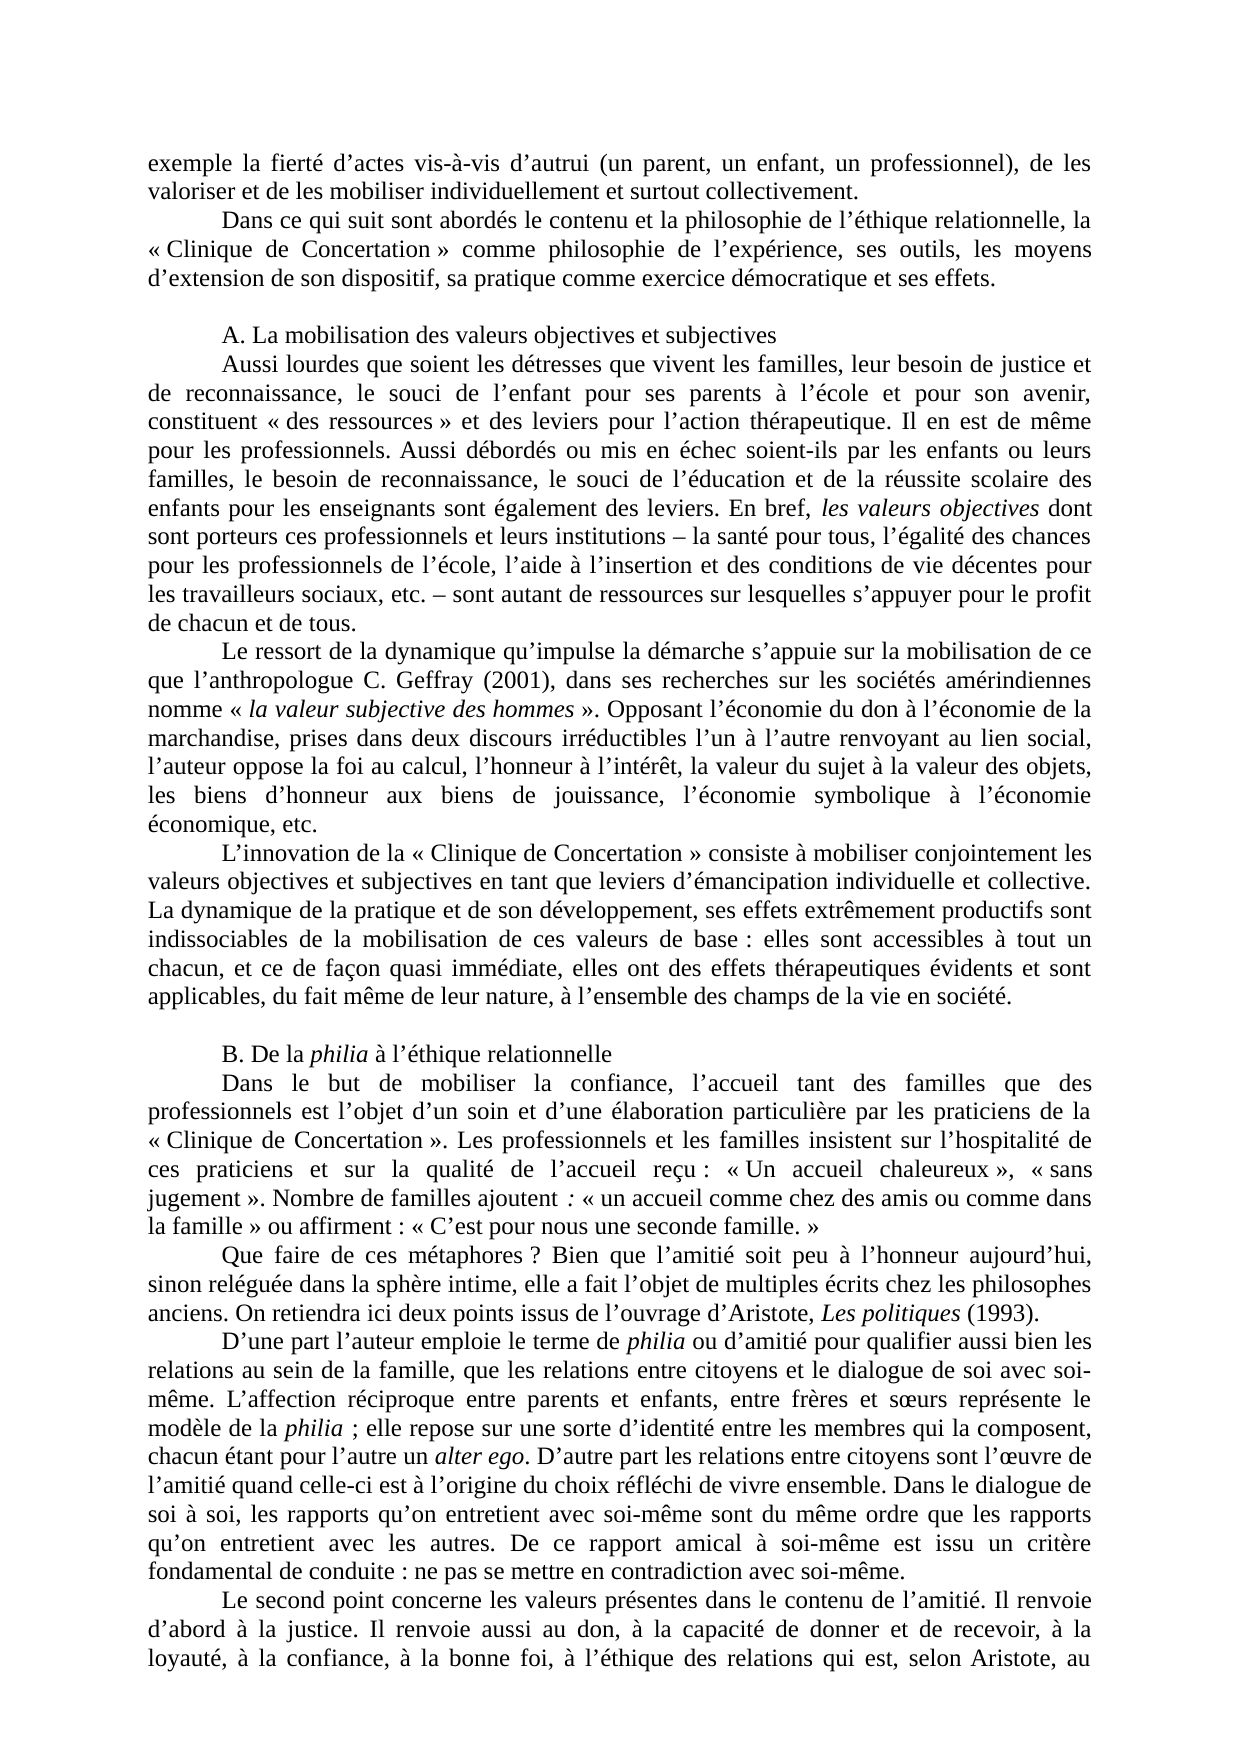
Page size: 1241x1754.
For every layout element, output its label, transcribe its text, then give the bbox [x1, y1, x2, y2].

text Le ressort de la dynamique qu’impulse la démarche s’appuie sur la mobilisation de ce que l’anthropologue C. Geffray (2001), dans ses recherches sur les sociétés amérindiennes nomme « la valeur subjective des hommes ». Opposant l’économie du don à l’économie de la marchandise, prises dans deux discours irréductibles l’un à l’autre renvoyant au lien social, l’auteur oppose la foi au calcul, l’honneur à l’intérêt, la valeur du sujet à la valeur des objets, les biens d’honneur aux biens de jouissance, l’économie symbolique à l’économie économique, etc. [148, 636, 1093, 838]
text exemple la fierté d’actes vis-à-vis d’autrui (un parent, un enfant, un professionnel), de les valoriser et de les mobiliser individuellement et surtout collectivement. [148, 148, 1093, 205]
text A. La mobilisation des valeurs objectives et subjectives [148, 320, 1093, 349]
text Aussi lourdes que soient les détresses que vivent les familles, leur besoin de justice et de reconnaissance, le souci de l’enfant pour ses parents à l’école et pour son avenir, constituent « des ressources » et des leviers pour l’action thérapeutique. Il en est de même pour les professionnels. Aussi débordés ou mis en échec soient-ils par les enfants ou leurs familles, le besoin de reconnaissance, le souci de l’éducation et de la réussite scolaire des enfants pour les enseignants sont également des leviers. En bref, les valeurs objectives dont sont porteurs ces professionnels et leurs institutions – la santé pour tous, l’égalité des chances pour les professionnels de l’école, l’aide à l’insertion et des conditions de vie décentes pour les travailleurs sociaux, etc. – sont autant de ressources sur lesquelles s’appuyer pour le profit de chacun et de tous. [148, 349, 1093, 636]
text Que faire de ces métaphores ? Bien que l’amitié soit peu à l’honneur aujourd’hui, sinon reléguée dans la sphère intime, elle a fait l’objet de multiples écrits chez les philosophes anciens. On retiendra ici deux points issus de l’ouvrage d’Aristote, Les politiques (1993). [148, 1240, 1093, 1326]
text Dans le but de mobiliser la confiance, l’accueil tant des familles que des professionnels est l’objet d’un soin et d’une élaboration particulière par les praticiens de la « Clinique de Concertation ». Les professionnels et les familles insistent sur l’hospitalité de ces praticiens et sur la qualité de l’accueil reçu : « Un accueil chaleureux », « sans jugement ». Nombre de familles ajoutent : « un accueil comme chez des amis ou comme dans la famille » ou affirment : « C’est pour nous une seconde famille. » [148, 1068, 1093, 1240]
text L’innovation de la « Clinique de Concertation » consiste à mobiliser conjointement les valeurs objectives et subjectives en tant que leviers d’émancipation individuelle et collective. La dynamique de la pratique et de son développement, ses effets extrêmement productifs sont indissociables de la mobilisation de ces valeurs de base : elles sont accessibles à tout un chacun, et ce de façon quasi immédiate, elles ont des effets thérapeutiques évidents et sont applicables, du fait même de leur nature, à l’ensemble des champs de la vie en société. [148, 838, 1093, 1010]
text Dans ce qui suit sont abordés le contenu et la philosophie de l’éthique relationnelle, la « Clinique de Concertation » comme philosophie de l’expérience, ses outils, les moyens d’extension de son dispositif, sa pratique comme exercice démocratique et ses effets. [148, 205, 1093, 291]
text D’une part l’auteur emploie le terme de philia ou d’amitié pour qualifier aussi bien les relations au sein de la famille, que les relations entre citoyens et le dialogue de soi avec soi-même. L’affection réciproque entre parents et enfants, entre frères et sœurs représente le modèle de la philia ; elle repose sur une sorte d’identité entre les membres qui la composent, chacun étant pour l’autre un alter ego. D’autre part les relations entre citoyens sont l’œuvre de l’amitié quand celle-ci est à l’origine du choix réfléchi de vivre ensemble. Dans le dialogue de soi à soi, les rapports qu’on entretient avec soi-même sont du même ordre que les rapports qu’on entretient avec les autres. De ce rapport amical à soi-même est issu un critère fondamental de conduite : ne pas se mettre en contradiction avec soi-même. [148, 1326, 1093, 1585]
text Le second point concerne les valeurs présentes dans le contenu de l’amitié. Il renvoie d’abord à la justice. Il renvoie aussi au don, à la capacité de donner et de recevoir, à la loyauté, à la confiance, à la bonne foi, à l’éthique des relations qui est, selon Aristote, au [148, 1585, 1093, 1671]
text B. De la philia à l’éthique relationnelle [148, 1039, 1093, 1068]
